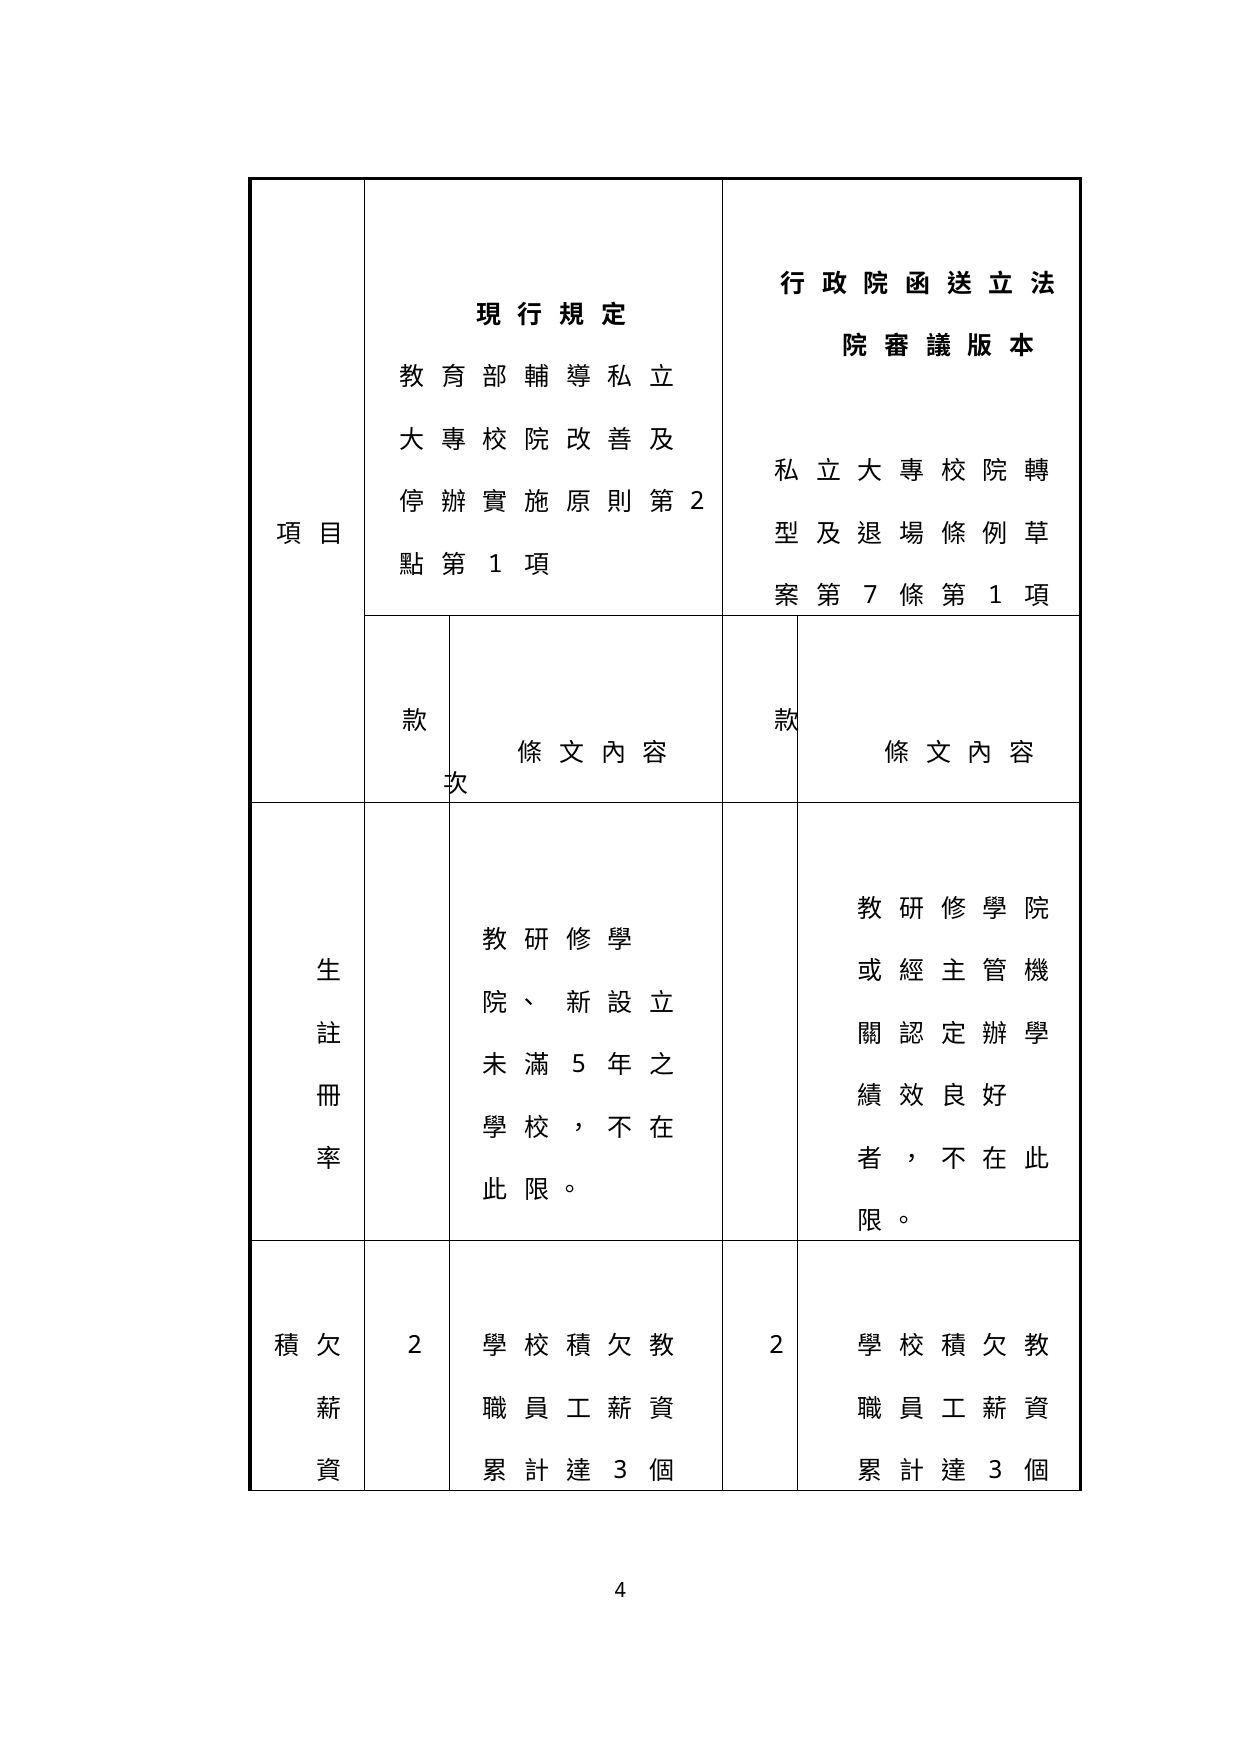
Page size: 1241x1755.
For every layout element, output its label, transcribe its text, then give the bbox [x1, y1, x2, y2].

table_cell 款次 [723, 616, 797, 802]
table_cell 學校積欠教職員工薪資累計達3個 [798, 1241, 1079, 1490]
table_cell [365, 803, 449, 1240]
table_cell 學校積欠教職員工薪資累計達3個 [450, 1241, 722, 1490]
table_cell 教研修學院、新設立未滿5年之學校，不在此限。 [450, 803, 722, 1240]
table_cell 條文內容 [798, 616, 1079, 802]
table_cell 生註冊率 [252, 803, 364, 1240]
table_header 行政院函送立法院審議版本 私立大專校院轉型及退場條例草案第7條第1項 [723, 180, 1079, 614]
table_cell [723, 803, 797, 1240]
table_cell 2 [365, 1241, 449, 1490]
table_cell 款次 [365, 616, 449, 802]
table_header 項目 [252, 180, 364, 802]
table_cell 積欠薪資 [252, 1241, 364, 1490]
table_cell 教研修學院或經主管機關認定辦學績效良好者，不在此限。 [798, 803, 1079, 1240]
table_header 現行規定 教育部輔導私立大專校院改善及停辦實施原則第2點第1項 [365, 180, 722, 614]
table_cell 2 [723, 1241, 797, 1490]
table_cell 條文內容 [450, 616, 722, 802]
